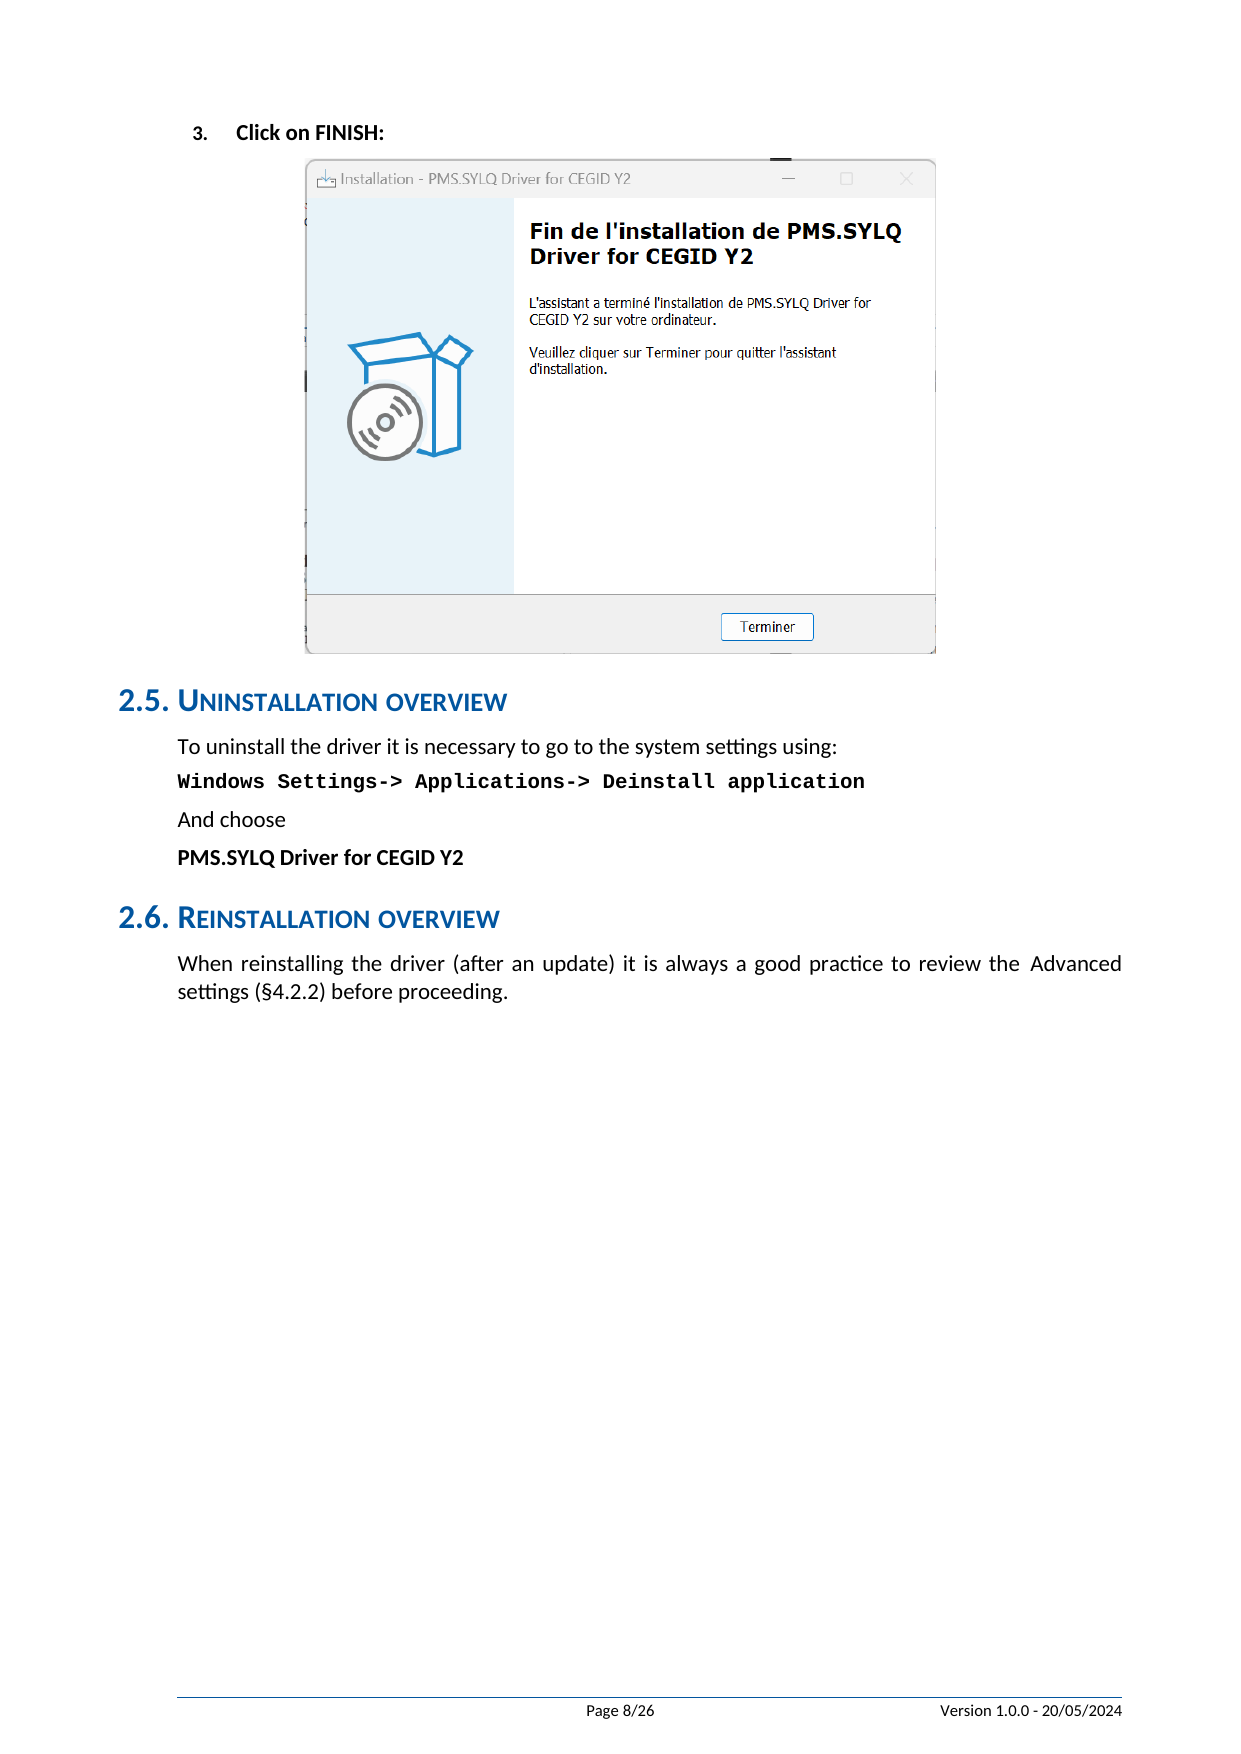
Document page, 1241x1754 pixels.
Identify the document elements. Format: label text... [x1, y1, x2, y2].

subtitle Reinstallation overview [118, 896, 1122, 937]
list Click on FINISH: [192, 118, 1122, 146]
text When reinstalling the driver (after an update) it is always a good practice to review the Advanced settings (§4.2.2) before proceeding. [177, 949, 1122, 1005]
picture [304, 158, 936, 654]
text To uninstall the driver it is necessary to go to the system settings using: [177, 732, 1122, 760]
text And choose [177, 805, 1122, 833]
text Windows Settings-> Applications-> Deinstall application [177, 771, 1122, 794]
text PMS.SYLQ Driver for CEGID Y2 [177, 843, 1122, 871]
subtitle Uninstallation overview [118, 679, 1122, 720]
